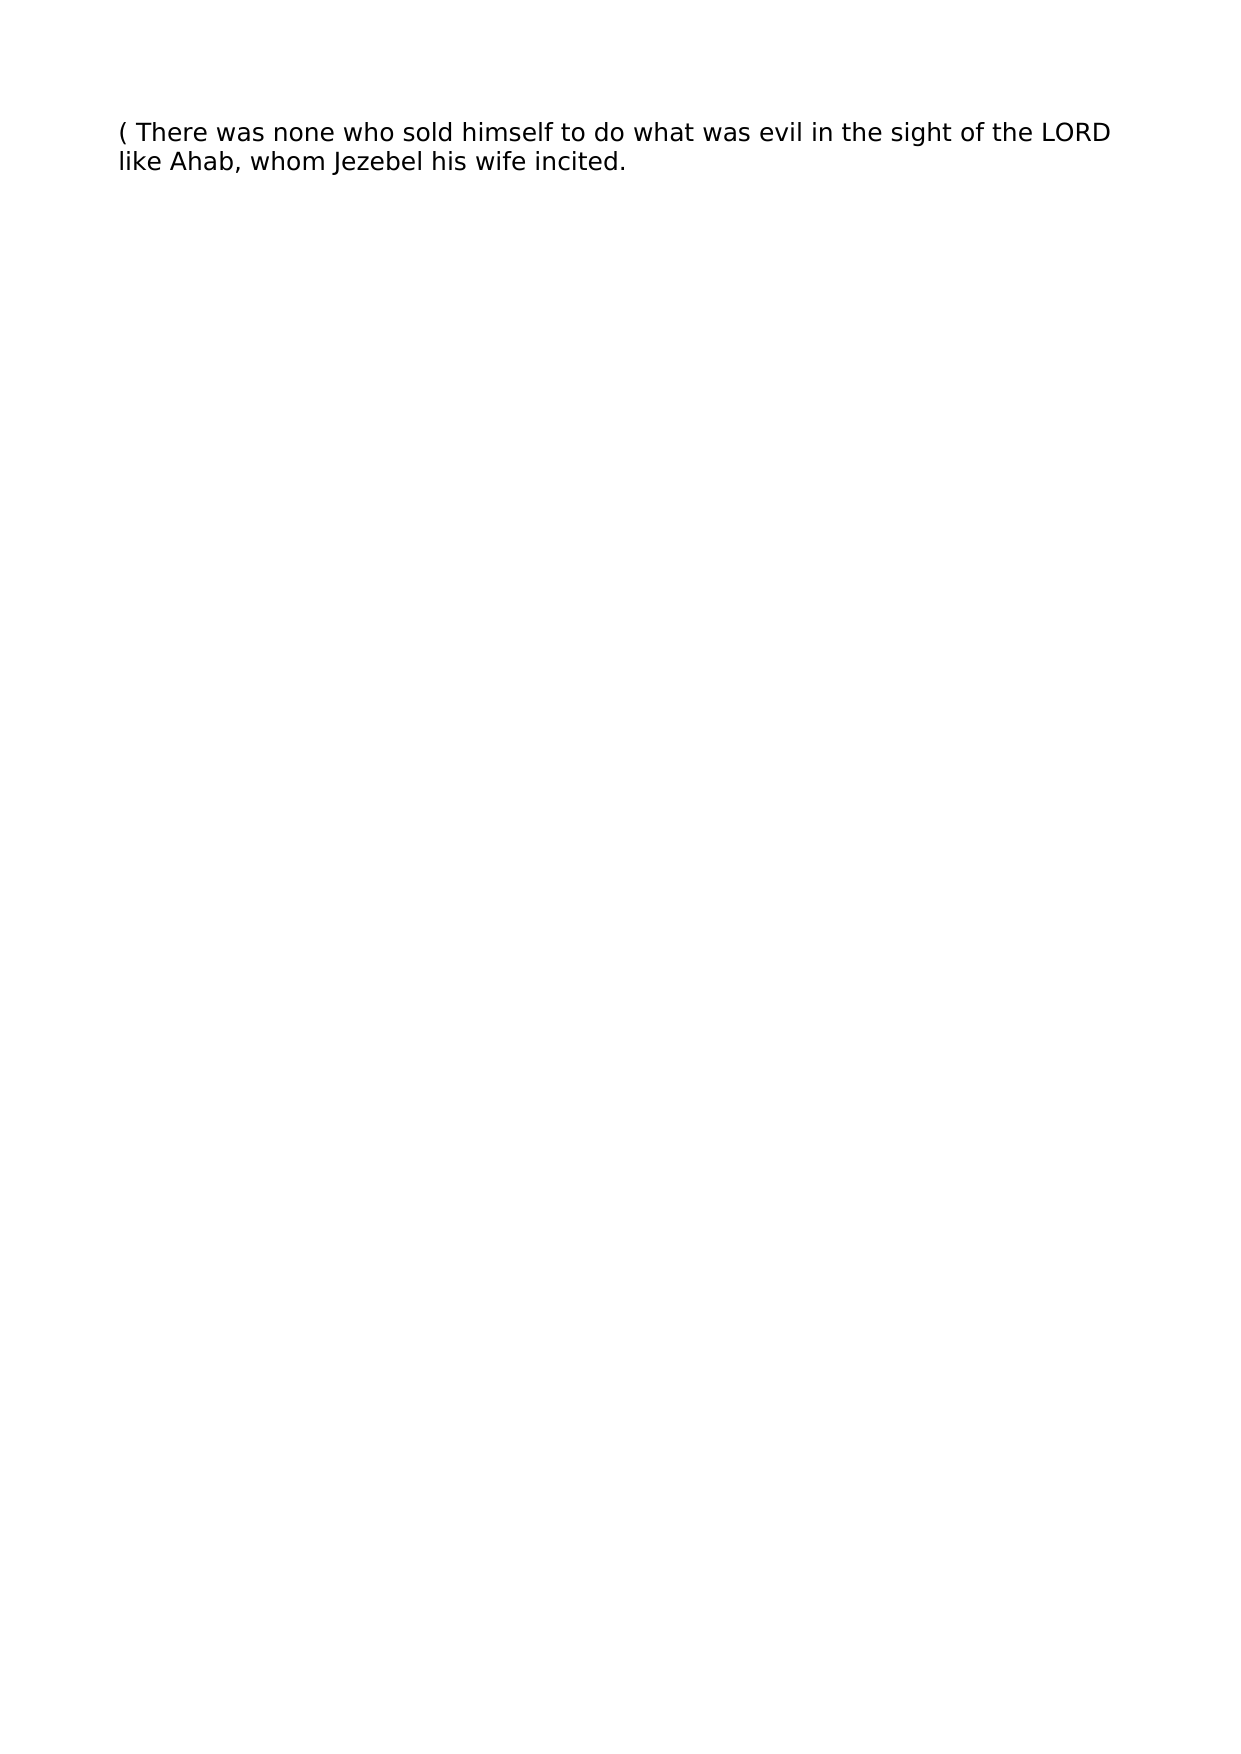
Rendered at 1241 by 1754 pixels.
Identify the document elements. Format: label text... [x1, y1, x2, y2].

text ( There was none who sold himself to do what was evil in the sight of the LORD like Ahab, whom Jezebel his wife incited. [118, 118, 1122, 176]
